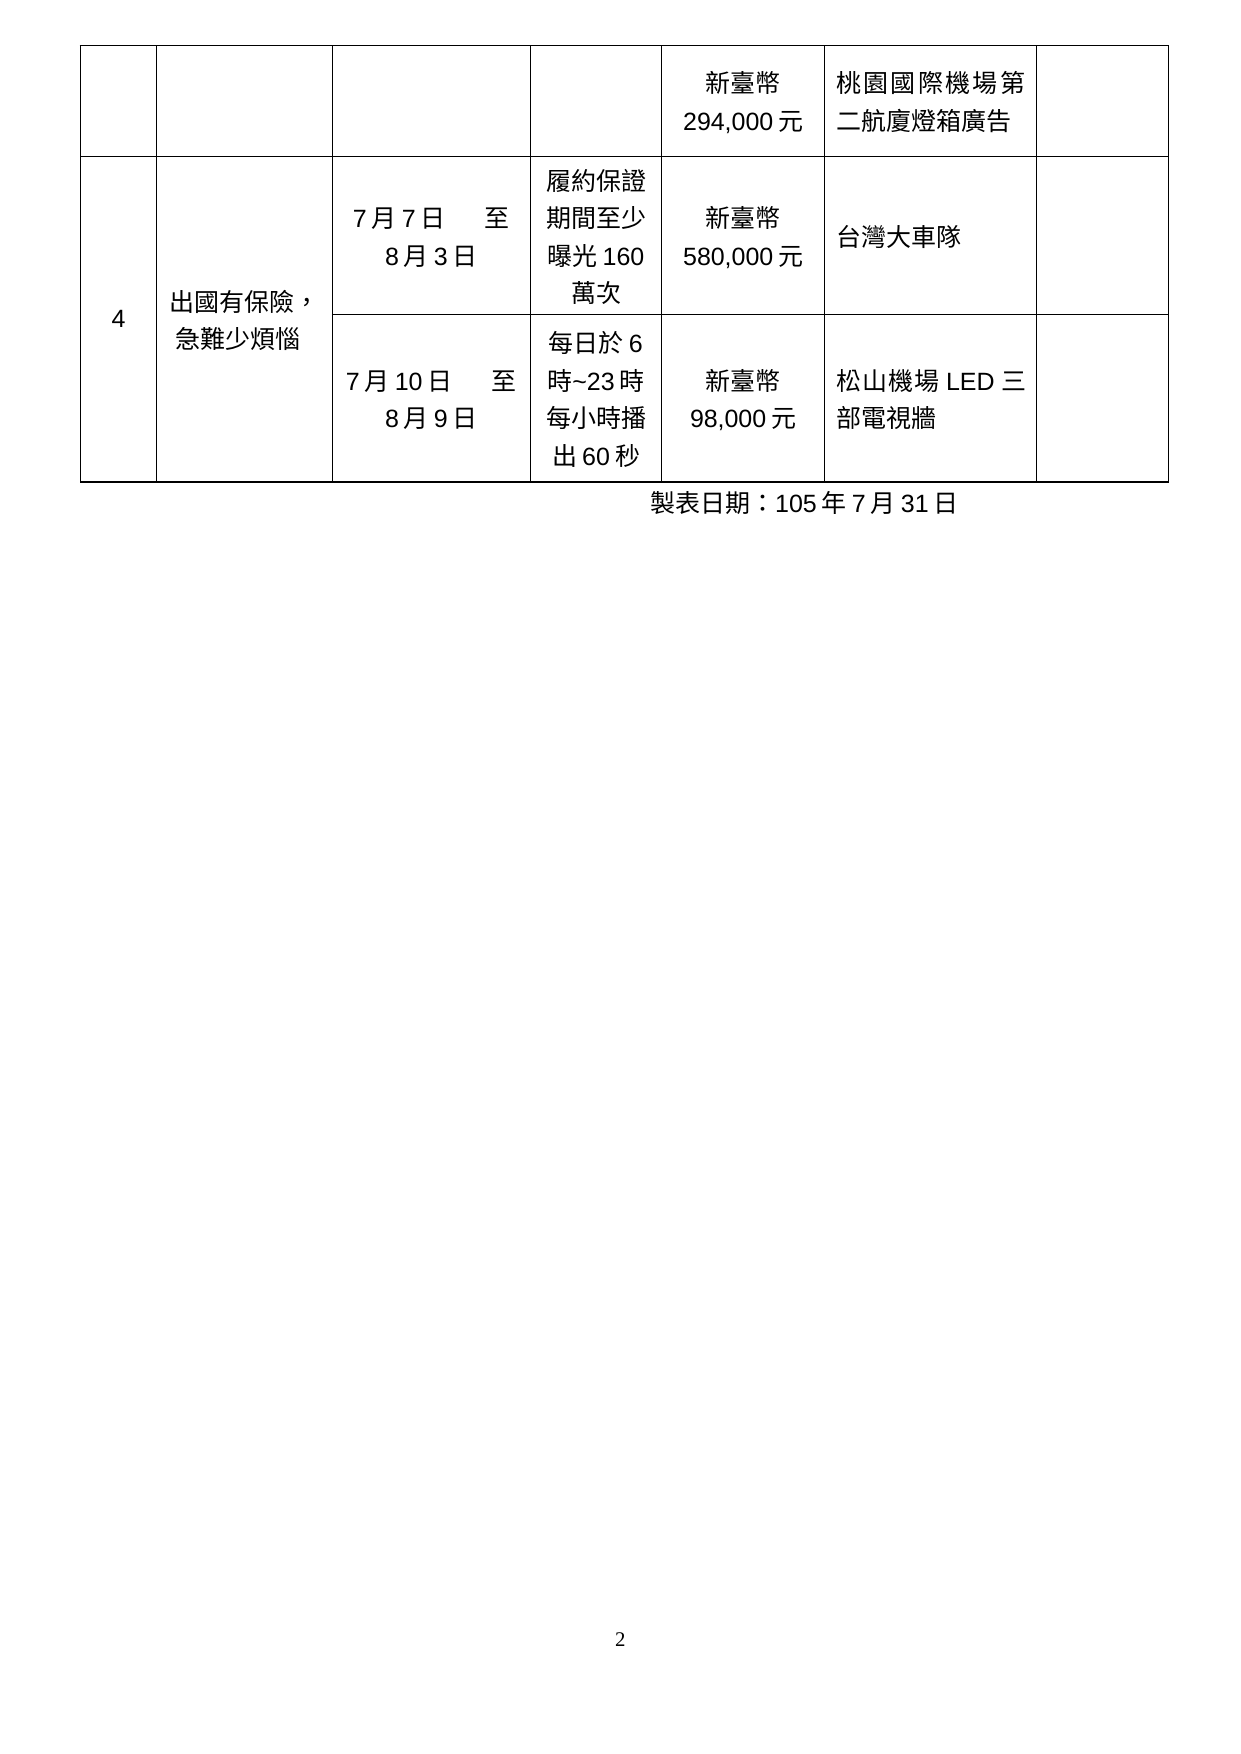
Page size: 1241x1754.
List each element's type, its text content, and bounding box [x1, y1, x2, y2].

table_cell [157, 46, 332, 156]
table_cell 新臺幣294,000元 [662, 46, 824, 156]
table_cell 出國有保險，急難少煩惱 [157, 157, 332, 481]
table_cell 松山機場LED三部電視牆 [825, 315, 1036, 481]
table_cell 台灣大車隊 [825, 157, 1036, 314]
table_cell 新臺幣98,000元 [662, 315, 824, 481]
table_cell [531, 46, 661, 156]
text 製表日期：105年7月31日 [118, 483, 1122, 520]
table_cell 7月10日 至 8月9日 [333, 315, 530, 481]
table_cell [1037, 315, 1168, 481]
table_cell 履約保證期間至少曝光160萬次 [531, 157, 661, 314]
table_cell [1037, 157, 1168, 314]
table_cell [333, 46, 530, 156]
table_cell 每日於6時~23時每小時播出60秒 [531, 315, 661, 481]
table_cell 4 [81, 157, 156, 481]
table_cell [81, 46, 156, 156]
table_cell 7月7日 至 8月3日 [333, 157, 530, 314]
table_cell 新臺幣580,000元 [662, 157, 824, 314]
table_cell 桃園國際機場第二航廈燈箱廣告 [825, 46, 1036, 156]
table_cell [1037, 46, 1168, 156]
